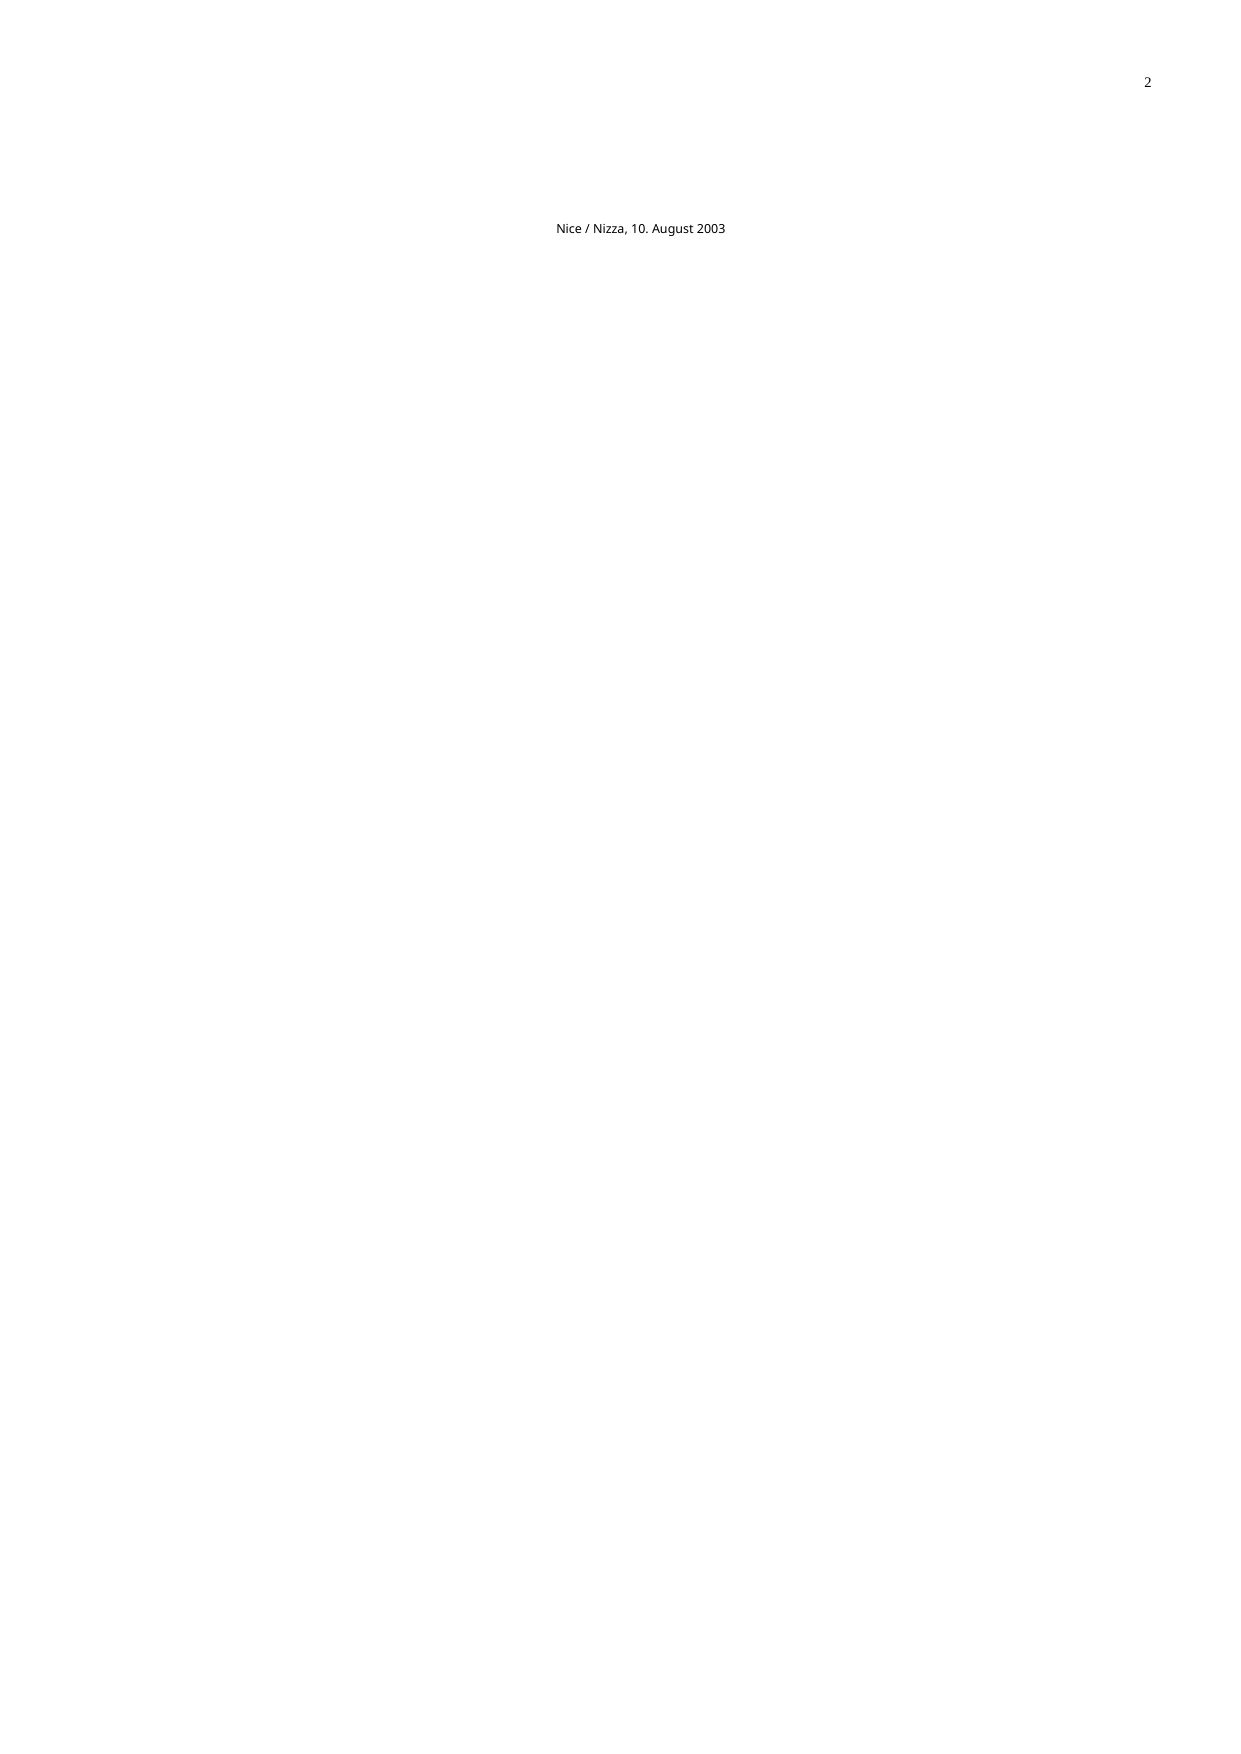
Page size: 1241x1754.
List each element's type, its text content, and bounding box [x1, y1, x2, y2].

text Nice / Nizza, 10. August 2003 [130, 221, 1152, 238]
